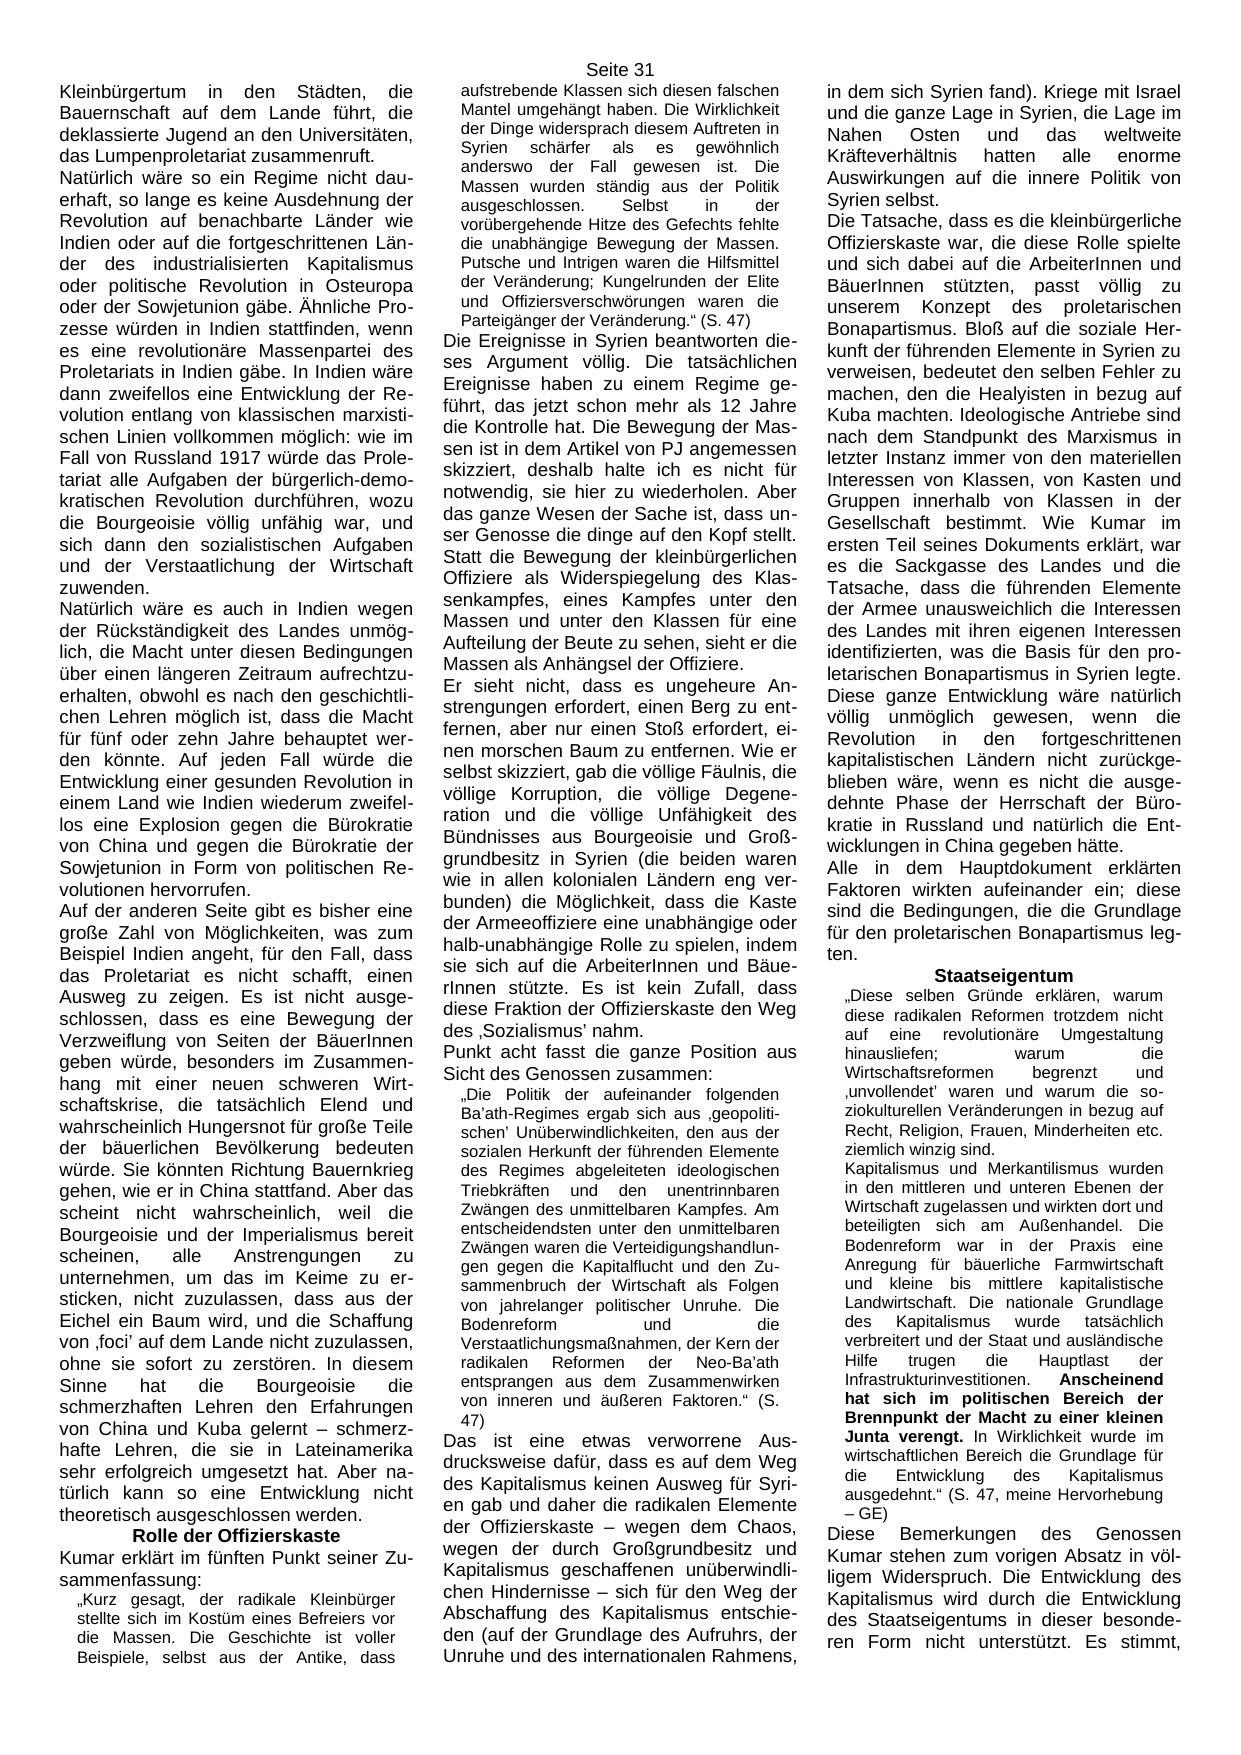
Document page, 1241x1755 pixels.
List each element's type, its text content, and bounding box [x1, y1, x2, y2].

text Die Tatsache, dass es die kleinbürgerli­che Offizierskaste war, die diese Rolle spielte und sich dabei auf die ArbeiterIn­nen und BäuerInnen stützten, passt völlig zu unserem Konzept des proletarischen Bonapartismus. Bloß auf die soziale Her­kunft der führenden Elemente in Syrien zu verweisen, bedeutet den selben Fehler zu machen, den die Healyisten in bezug auf Kuba machten. Ideologische Antriebe sind nach dem Standpunkt des Marxis­mus in letzter Instanz immer von den ma­teriellen Interessen von Klassen, von Ka­sten und Gruppen innerhalb von Klassen in der Gesellschaft bestimmt. Wie Kumar im ersten Teil seines Dokuments erklärt, war es die Sackgasse des Landes und die Tatsache, dass die führenden Elemente der Armee unausweichlich die Interessen des Landes mit ihren eigenen Interessen identifizierten, was die Basis für den pro­letarischen Bonapartismus in Syrien legte. Diese ganze Entwicklung wäre na­türlich völlig unmöglich gewesen, wenn die Revolution in den fortgeschrittenen kapitalistischen Ländern nicht zurückge­blieben wäre, wenn es nicht die ausge­dehnte Phase der Herrschaft der Büro­kratie in Russland und natürlich die Ent­wicklungen in China gegeben hätte. [827, 210, 1181, 857]
text Das ist eine etwas verworrene Aus­drucksweise dafür, dass es auf dem Weg des Kapitalismus keinen Ausweg für Syri­en gab und daher die radikalen Elemente der Offizierskaste – wegen dem Chaos, wegen der durch Großgrundbesitz und Kapitalismus geschaffenen unüberwindli­chen Hindernisse – sich für den Weg der Abschaffung des Kapitalismus entschie­den (auf der Grundlage des Aufruhrs, der Unruhe und des internationalen Rah­mens, [443, 1429, 797, 1667]
text aufstrebende Klassen sich diesen falschen Mantel umge­hängt haben. Die Wirklichkeit der Dinge wi­dersprach diesem Auftreten in Syrien schär­fer als es gewöhnlich anderswo der Fall ge­wesen ist. Die Massen wurden ständig aus der Politik ausgeschlossen. Selbst in der vorübergehende Hitze des Gefechts fehlte die unabhängige Bewegung der Massen. Putsche und Intrigen waren die Hilfsmittel der Veränderung; Kungelrunden der Elite und Offiziersverschwörungen waren die Par­teigänger der Veränderung.“ (S. 47) [461, 81, 779, 330]
text „Kurz gesagt, der radikale Kleinbürger stellte sich im Kostüm eines Befreiers vor die Mas­sen. Die Geschichte ist voller Beispiele, selbst aus der Antike, dass [77, 1590, 396, 1667]
text Kapitalismus und Merkantilismus wurden in den mittleren und unteren Ebenen der Wirt­schaft zugelassen und wirkten dort und be­teiligten sich am Außenhandel. Die Bodenre­form war in der Praxis eine Anregung für bäuerliche Farmwirtschaft und kleine bis mittlere kapitalistische Landwirtschaft. Die nationale Grundlage des Kapitalismus wurde tatsächlich verbreitert und der Staat und ausländische Hilfe trugen die Hauptlast der Infrastrukturinvestitionen. Anscheinend hat sich im politischen Bereich der Brenn­punkt der Macht zu einer kleinen Junta verengt. In Wirklichkeit wurde im wirt­schaftlichen Bereich die Grundlage für die Entwicklung des Kapitalismus ausgedehnt.“ (S. 47, meine Hervorhebung – GE) [844, 1159, 1163, 1523]
text in dem sich Syrien fand). Kriege mit Israel und die ganze Lage in Syrien, die Lage im Nahen Osten und das welt­weite Kräfteverhältnis hatten alle enorme Auswirkungen auf die innere Politik von Syrien selbst. [827, 81, 1181, 210]
text Natürlich wäre es auch in Indien wegen der Rückständigkeit des Landes unmög­lich, die Macht unter diesen Bedingungen über einen längeren Zeitraum aufrechtzu­erhalten, obwohl es nach den geschichtli­chen Lehren möglich ist, dass die Macht für fünf oder zehn Jahre behauptet wer­den könnte. Auf jeden Fall würde die Entwicklung einer gesunden Revolution in einem Land wie Indien wiederum zweifel­los eine Explosion gegen die Bürokratie von China und gegen die Bürokratie der Sowjetunion in Form von politischen Re­volutionen hervorrufen. [59, 598, 413, 900]
text Diese Bemerkungen des Genossen Kumar stehen zum vorigen Absatz in völ­ligem Widerspruch. Die Entwicklung des Kapitalismus wird durch die Entwicklung des Staatseigentums in dieser besonde­ren Form nicht unterstützt. Es stimmt, [827, 1523, 1181, 1652]
text „Die Politik der aufeinander folgenden Ba’ath-Regimes ergab sich aus ‚geopo­li­ti­schen’ Unüberwindlichkeiten, den aus der sozialen Herkunft der führenden Elemente des Regimes abgeleiteten ideolo­gischen Triebkräften und den unentrinnba­ren Zwän­gen des unmittelbaren Kampfes. Am ent­scheidendsten unter den unmittelba­ren Zwängen waren die Verteidigungshand­lun­gen gegen die Kapitalflucht und den Zu­sammenbruch der Wirtschaft als Folgen von jahrelanger politischer Unruhe. Die Bodenre­form und die Verstaatlichungsmaßnahmen, der Kern der radikalen Reformen der Neo-Ba’ath entsprangen aus dem Zusammenwir­ken von inneren und äußeren Faktoren.“ (S. 47) [461, 1084, 779, 1429]
text „Diese selben Gründe erklären, warum diese radikalen Reformen trotzdem nicht auf eine revolutionäre Umgestaltung hinausliefen; warum die Wirtschaftsreformen begrenzt und ‚unvollendet’ waren und warum die so­ziokulturellen Veränderungen in bezug auf Recht, Religion, Frauen, Minderheiten etc. ziemlich winzig sind. [844, 986, 1163, 1159]
text Die Ereignisse in Syrien beantworten die­ses Argument völlig. Die tatsächlichen Ereignisse haben zu einem Regime ge­führt, das jetzt schon mehr als 12 Jahre die Kontrolle hat. Die Bewegung der Mas­sen ist in dem Artikel von PJ angemessen skizziert, deshalb halte ich es nicht für notwendig, sie hier zu wiederholen. Aber das ganze Wesen der Sache ist, dass un­ser Genosse die dinge auf den Kopf stellt. Statt die Bewegung der kleinbürgerlichen Offiziere als Widerspiegelung des Klas­senkampfes, eines Kampfes unter den Massen und unter den Klassen für eine Aufteilung der Beute zu sehen, sieht er die Massen als Anhängsel der Offiziere. [443, 330, 797, 675]
text Er sieht nicht, dass es ungeheure An­strengungen erfordert, einen Berg zu ent­fernen, aber nur einen Stoß erfordert, ei­nen morschen Baum zu entfernen. Wie er selbst skizziert, gab die völlige Fäulnis, die völlige Korruption, die völlige Degene­ration und die völlige Unfähigkeit des Bündnisses aus Bourgeoisie und Groß­grundbesitz in Syrien (die beiden waren wie in allen kolonialen Ländern eng ver­bunden) die Möglichkeit, dass die Kaste der Armeeoffiziere eine unabhängige oder halb-unabhängige Rolle zu spielen, indem sie sich auf die ArbeiterInnen und Bäue­rInnen stützte. Es ist kein Zufall, dass diese Fraktion der Offizierskaste den Weg des ‚Sozialismus’ nahm. [443, 675, 797, 1041]
text Auf der anderen Seite gibt es bisher eine große Zahl von Möglichkeiten, was zum Beispiel Indien angeht, für den Fall, dass das Proletariat es nicht schafft, einen Ausweg zu zeigen. Es ist nicht ausge­schlossen, dass es eine Bewegung der Verzweiflung von Seiten der BäuerInnen geben würde, besonders im Zusammen­hang mit einer neuen schweren Wirt­schaftskrise, die tatsächlich Elend und wahrscheinlich Hungersnot für große Teile der bäuerlichen Bevölkerung bedeu­ten würde. Sie könnten Richtung Bauern­krieg gehen, wie er in China stattfand. Aber das scheint nicht wahrscheinlich, weil die Bourgeoisie und der Imperialis­mus bereit scheinen, alle Anstrengungen zu unternehmen, um das im Keime zu er­sticken, nicht zuzulassen, dass aus der Eichel ein Baum wird, und die Schaffung von ‚foci’ auf dem Lande nicht zuzulas­sen, ohne sie sofort zu zerstören. In die­sem Sinne hat die Bourgeoisie die schmerzhaften Lehren den Erfahrungen von China und Kuba gelernt – schmerz­hafte Lehren, die sie in Lateinamerika sehr erfolgreich umgesetzt hat. Aber na­türlich kann so eine Entwicklung nicht theoretisch ausgeschlossen werden. [59, 900, 413, 1525]
text Kumar erklärt im fünften Punkt seiner Zu­sammenfassung: [59, 1547, 413, 1590]
text Natürlich wäre so ein Regime nicht dau­erhaft, so lange es keine Ausdehnung der Revolution auf benachbarte Länder wie Indien oder auf die fortgeschrittenen Län­der des industrialisierten Kapitalismus oder politische Revolution in Osteuropa oder der Sowjetunion gäbe. Ähnliche Pro­zesse würden in Indien stattfinden, wenn es eine revolutionäre Massenpartei des Proletariats in Indien gäbe. In Indien wäre dann zweifellos eine Entwicklung der Re­volution entlang von klassischen marxisti­schen Linien vollkommen möglich: wie im Fall von Russland 1917 würde das Prole­tariat alle Aufgaben der bürgerlich-demo­kratischen Revolution durchführen, wozu die Bourgeoisie völlig unfähig war, und sich dann den sozialistischen Aufgaben und der Verstaatlichung der Wirtschaft zuwenden. [59, 167, 413, 598]
subtitle Staatseigentum [827, 965, 1181, 986]
text Punkt acht fasst die ganze Position aus Sicht des Genossen zusammen: [443, 1041, 797, 1084]
text Alle in dem Hauptdokument erklärten Faktoren wirkten aufeinander ein; diese sind die Bedingungen, die die Grundlage für den proletarischen Bonapartismus leg­ten. [827, 857, 1181, 965]
text Kleinbürgertum in den Städten, die Bauernschaft auf dem Lande führt, die deklassierte Jugend an den Universitäten, das Lumpenproletariat zusammenruft. [59, 81, 413, 167]
subtitle Rolle der Offizierskaste [59, 1525, 413, 1547]
